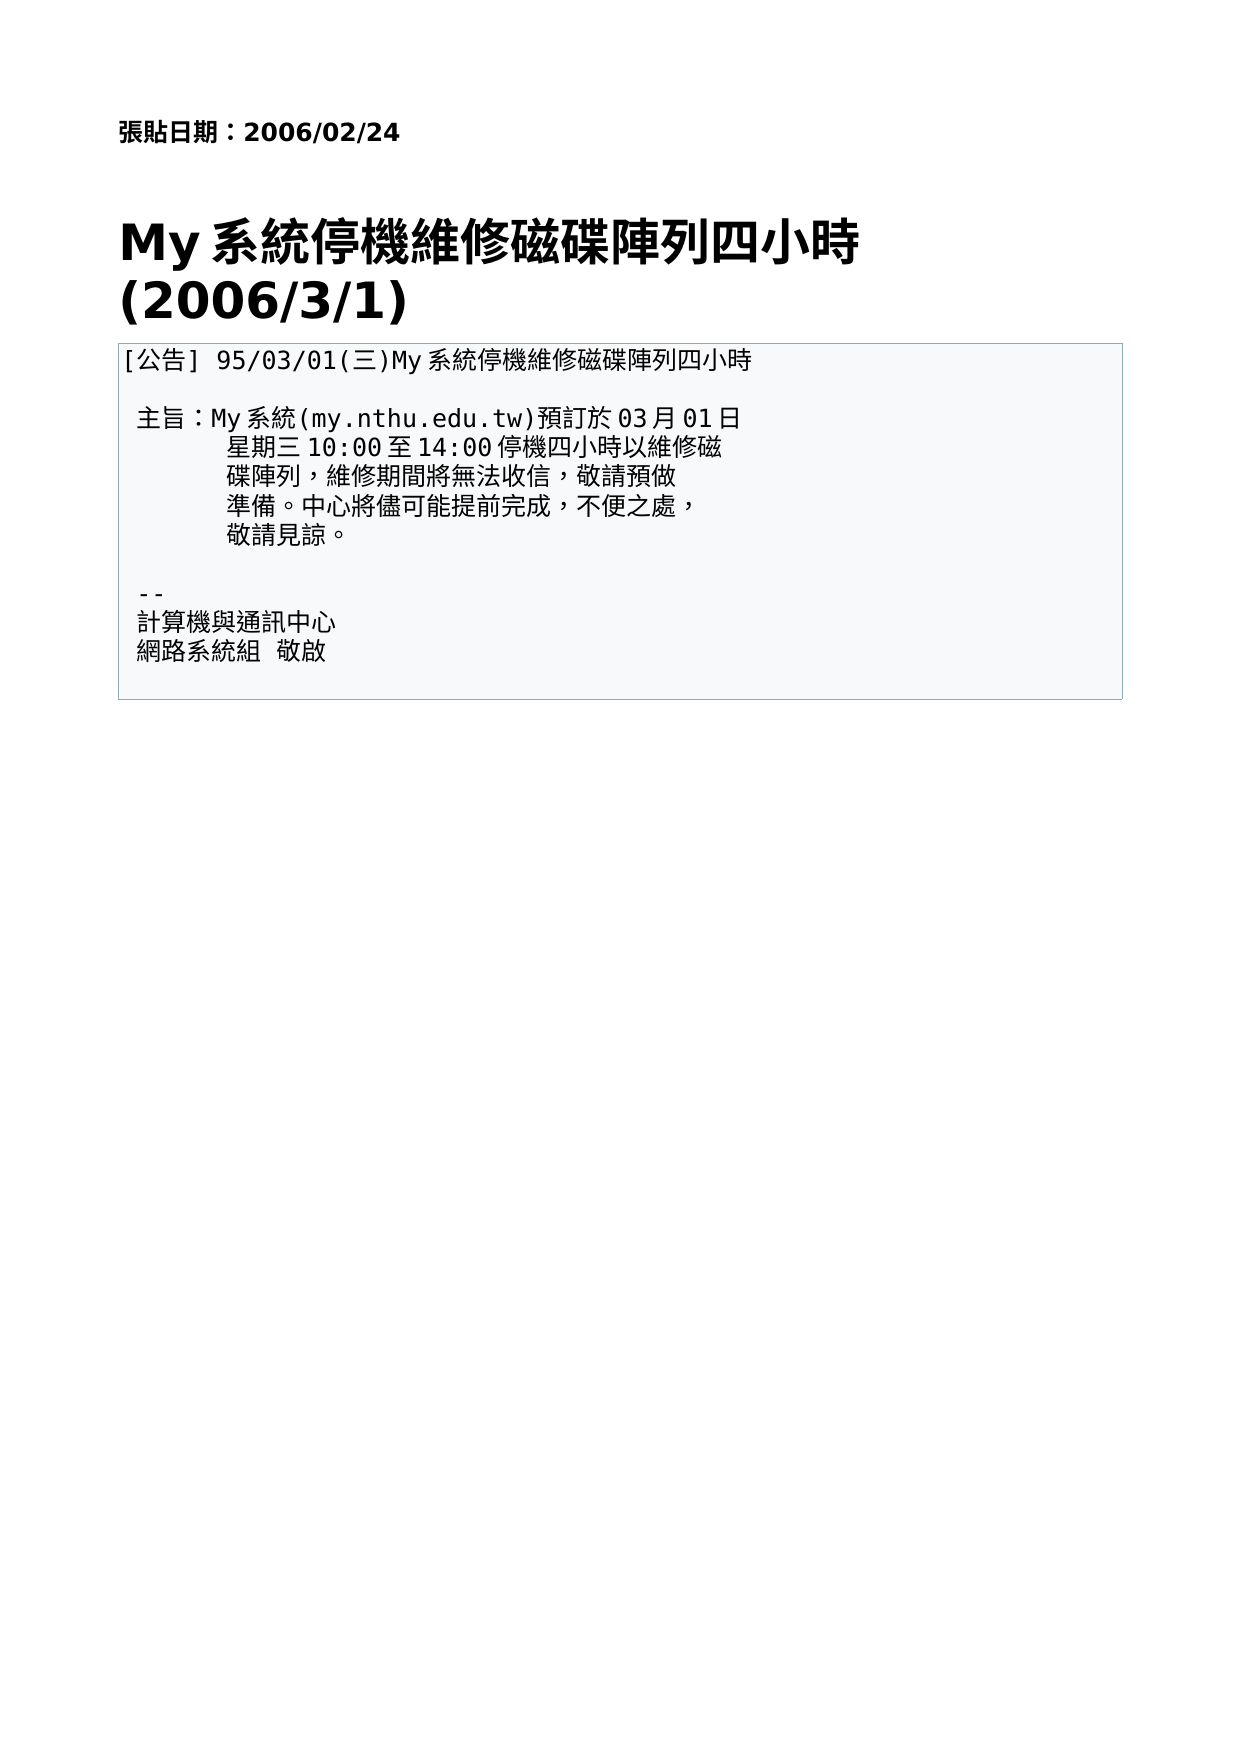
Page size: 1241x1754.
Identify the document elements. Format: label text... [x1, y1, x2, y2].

subtitle My系統停機維修磁碟陣列四小時(2006/3/1) [118, 214, 1122, 330]
text 張貼日期：2006/02/24 [118, 118, 1122, 176]
text [公告] 95/03/01(三)My系統停機維修磁碟陣列四小時 主旨：My系統(my.nthu.edu.tw)預訂於03月01日 星期三10:00至14:00停機四小時以維修磁 碟陣列，維修期間將無法收信，敬請預做 準備。中心將儘可能提前完成，不便之處， 敬請見諒。 -- 計算機與通訊中心 網路系統組 敬啟 [119, 344, 1122, 699]
